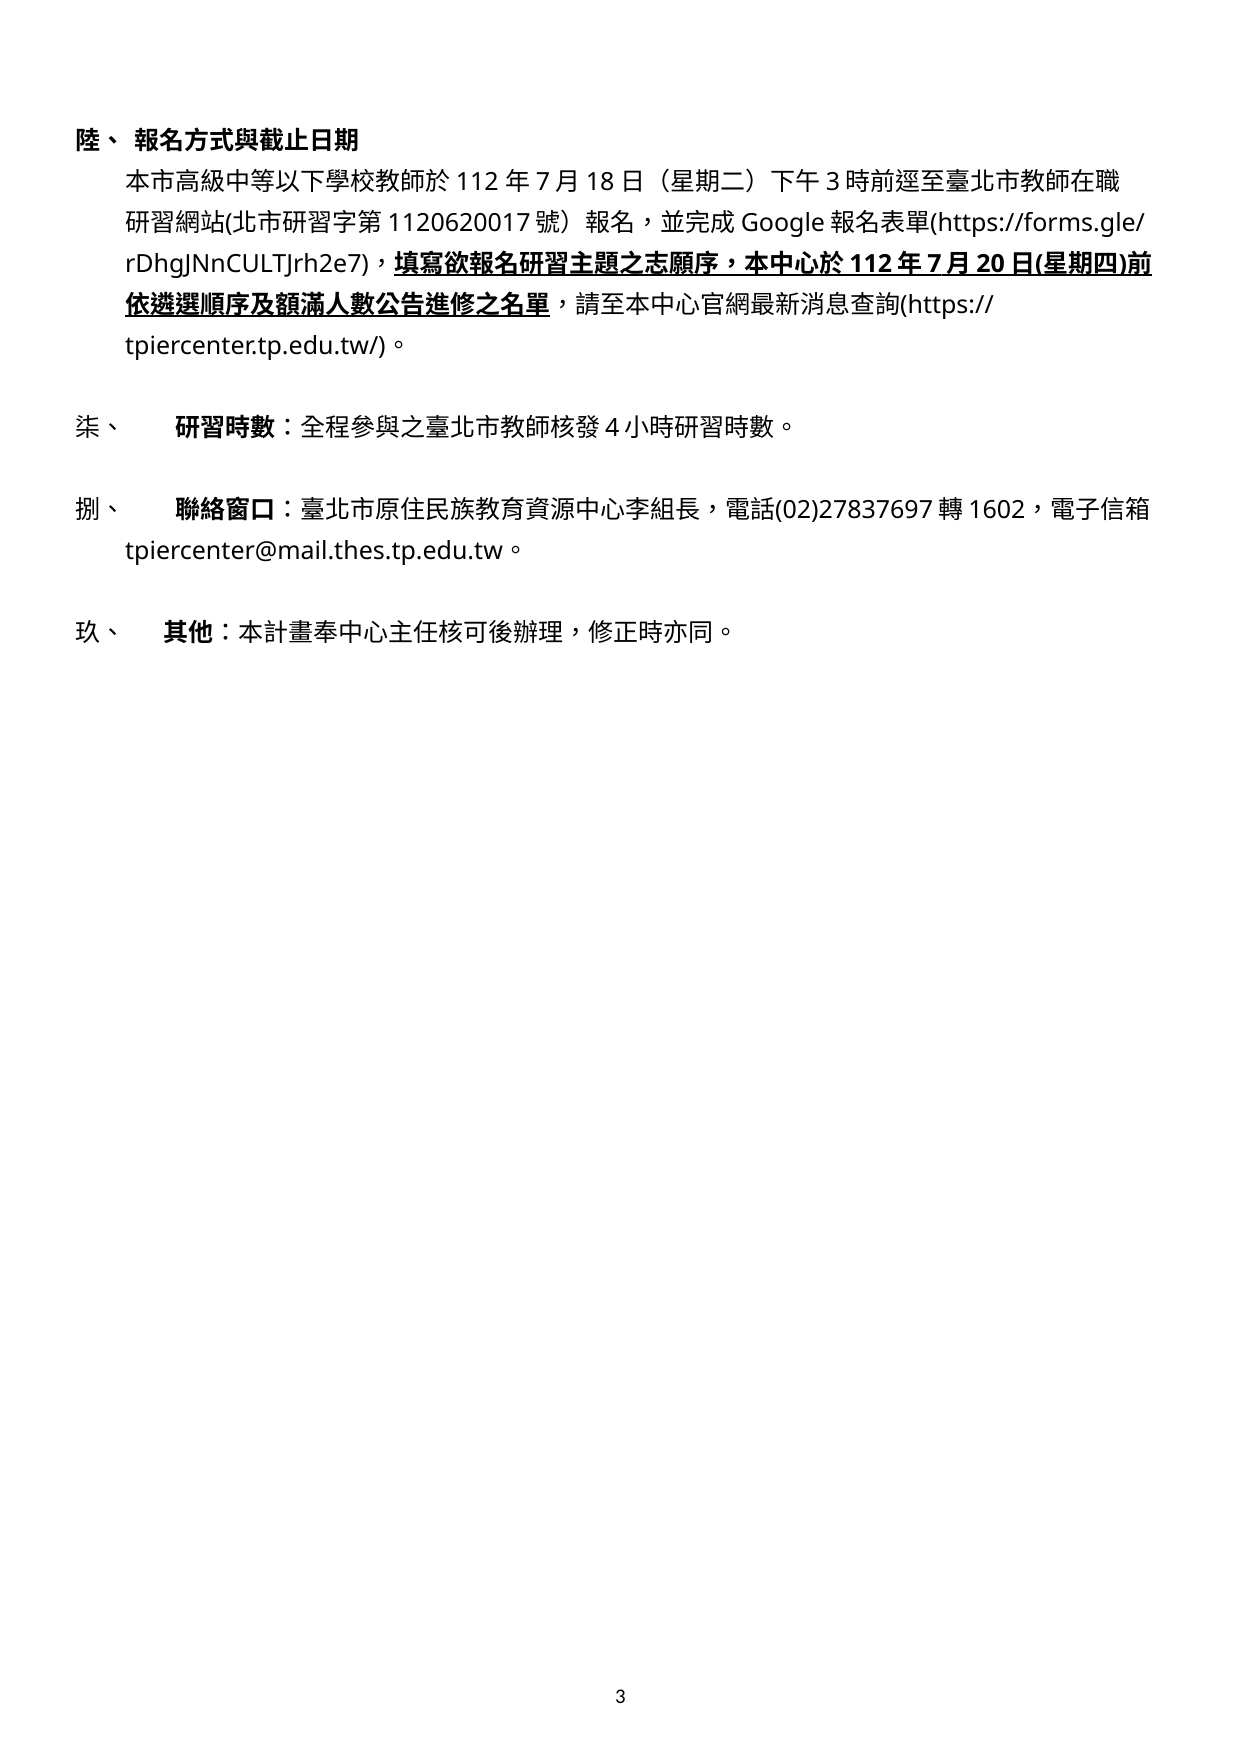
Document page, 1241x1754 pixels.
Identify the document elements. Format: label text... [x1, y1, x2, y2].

list 本市高級中等以下學校教師於 112 年 7月 18 日（星期二）下午3時前逕至臺北市教師在職 [125, 159, 1165, 200]
list 聯絡窗口：臺北市原住民族教育資源中心李組長，電話(02)27837697轉1602，電子信箱tpiercenter@mail.thes.tp.edu.tw。 [75, 487, 1165, 569]
list 研習時數：全程參與之臺北市教師核發4小時研習時數。 [75, 405, 1165, 446]
list 其他：本計畫奉中心主任核可後辦理，修正時亦同。 [75, 610, 1165, 651]
list 研習網站(北市研習字第1120620017號）報名，並完成Google報名表單(https://forms.gle/rDhgJNnCULTJrh2e7)，填寫欲報名研習主題之志願序，本中心於112年7月20日(星期四)前依遴選順序及額滿人數公告進修之名單，請至本中心官網最新消息查詢(https://tpiercenter.tp.edu.tw/)。 [125, 200, 1165, 364]
list 報名方式與截止日期 [75, 118, 1165, 159]
